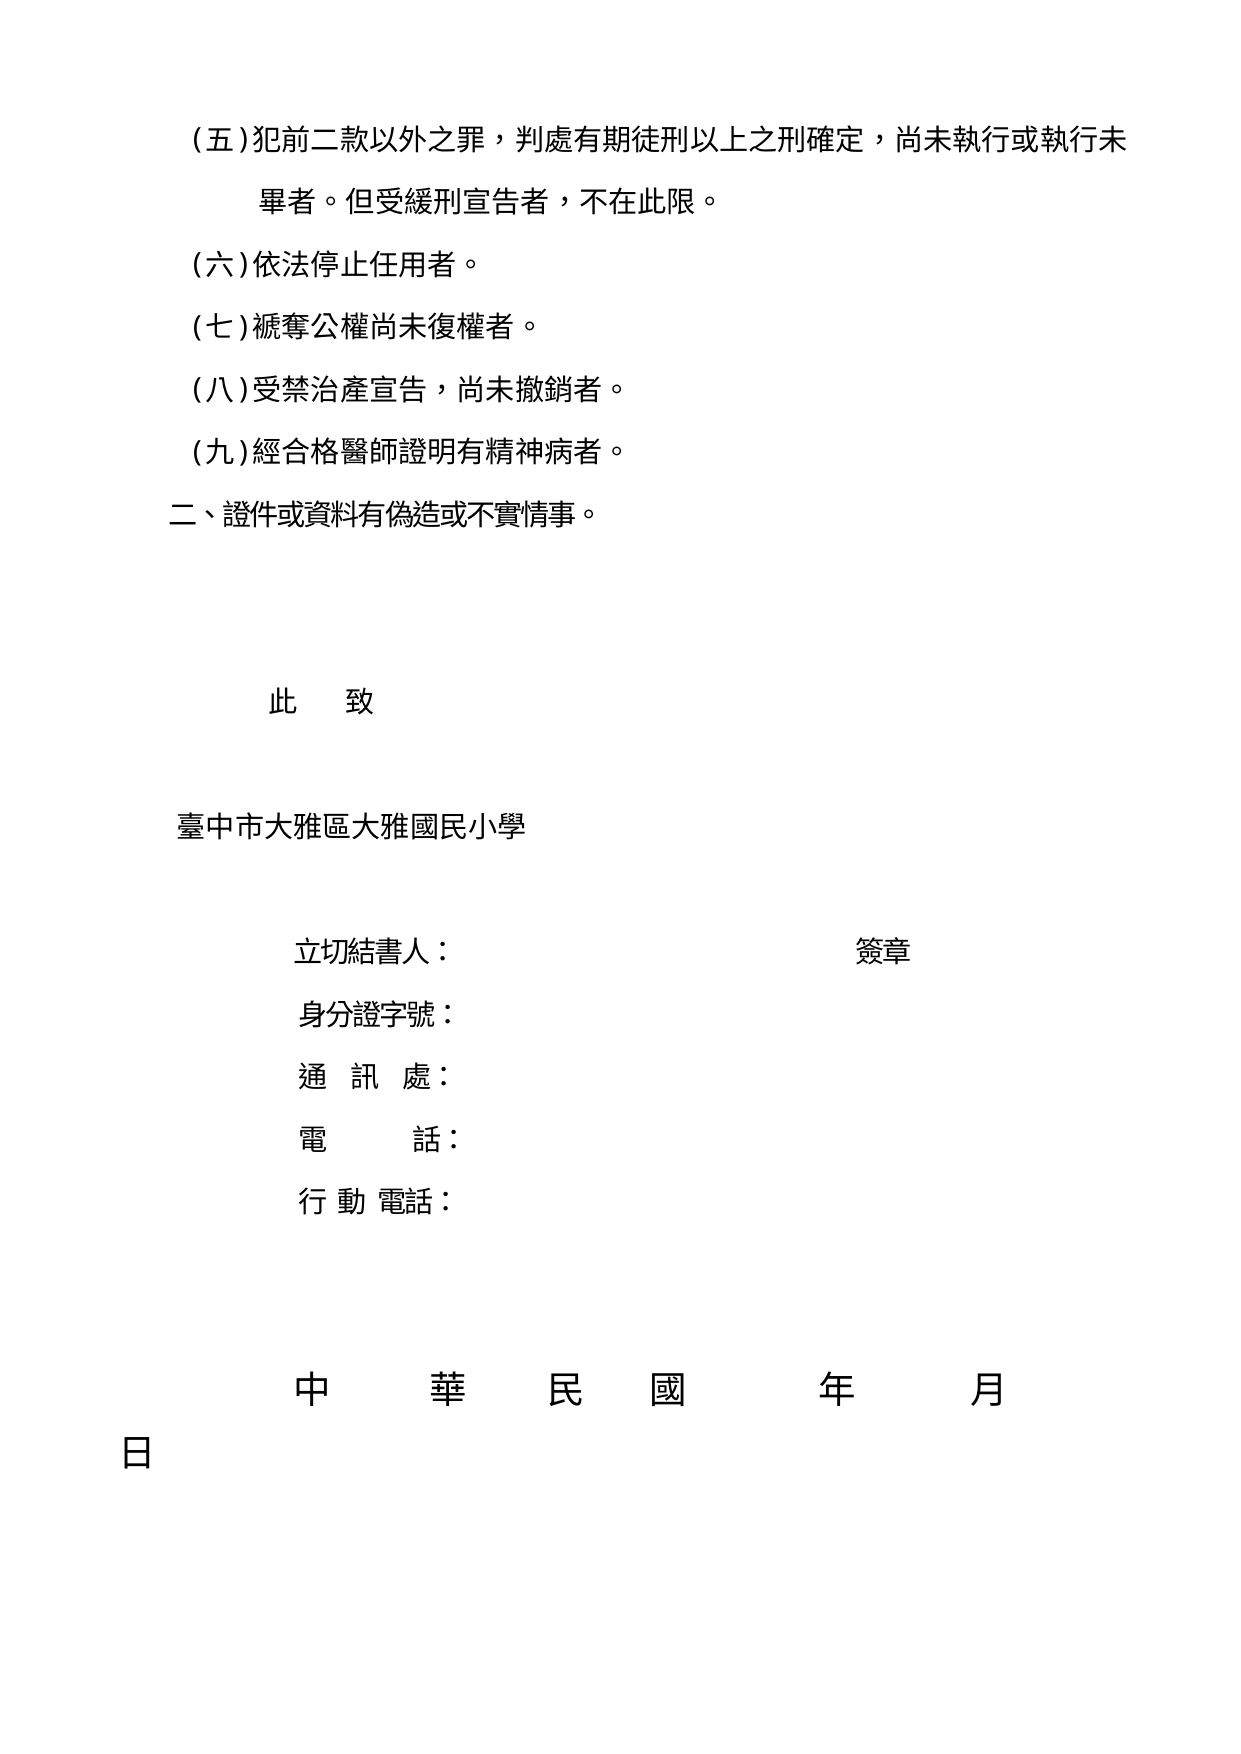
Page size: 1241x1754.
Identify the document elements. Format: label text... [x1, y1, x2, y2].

text 臺中市大雅區大雅國民小學 [118, 783, 1163, 846]
text 通 訊 處： [273, 1033, 1163, 1096]
text (五)犯前二款以外之罪，判處有期徒刑以上之刑確定，尚未執行或執行未 [118, 96, 1163, 158]
text 電 話： [248, 1096, 1163, 1158]
text 身分證字號： [273, 971, 1163, 1033]
text 畢者。但受緩刑宣告者，不在此限。 [118, 158, 1163, 221]
text (八)受禁治產宣告，尚未撤銷者。 [118, 346, 1163, 408]
text 二、證件或資料有偽造或不實情事。 [118, 471, 1163, 533]
text (六)依法停止任用者。 [118, 221, 1163, 283]
text 立切結書人： 簽章 [293, 908, 1163, 971]
text (九)經合格醫師證明有精神病者。 [118, 408, 1163, 471]
text 此 致 [118, 658, 1163, 721]
text 中 華 民 國 年 月 日 [118, 1346, 1163, 1471]
text 行 動 電話： [248, 1158, 1163, 1221]
text (七)褫奪公權尚未復權者。 [118, 283, 1163, 346]
